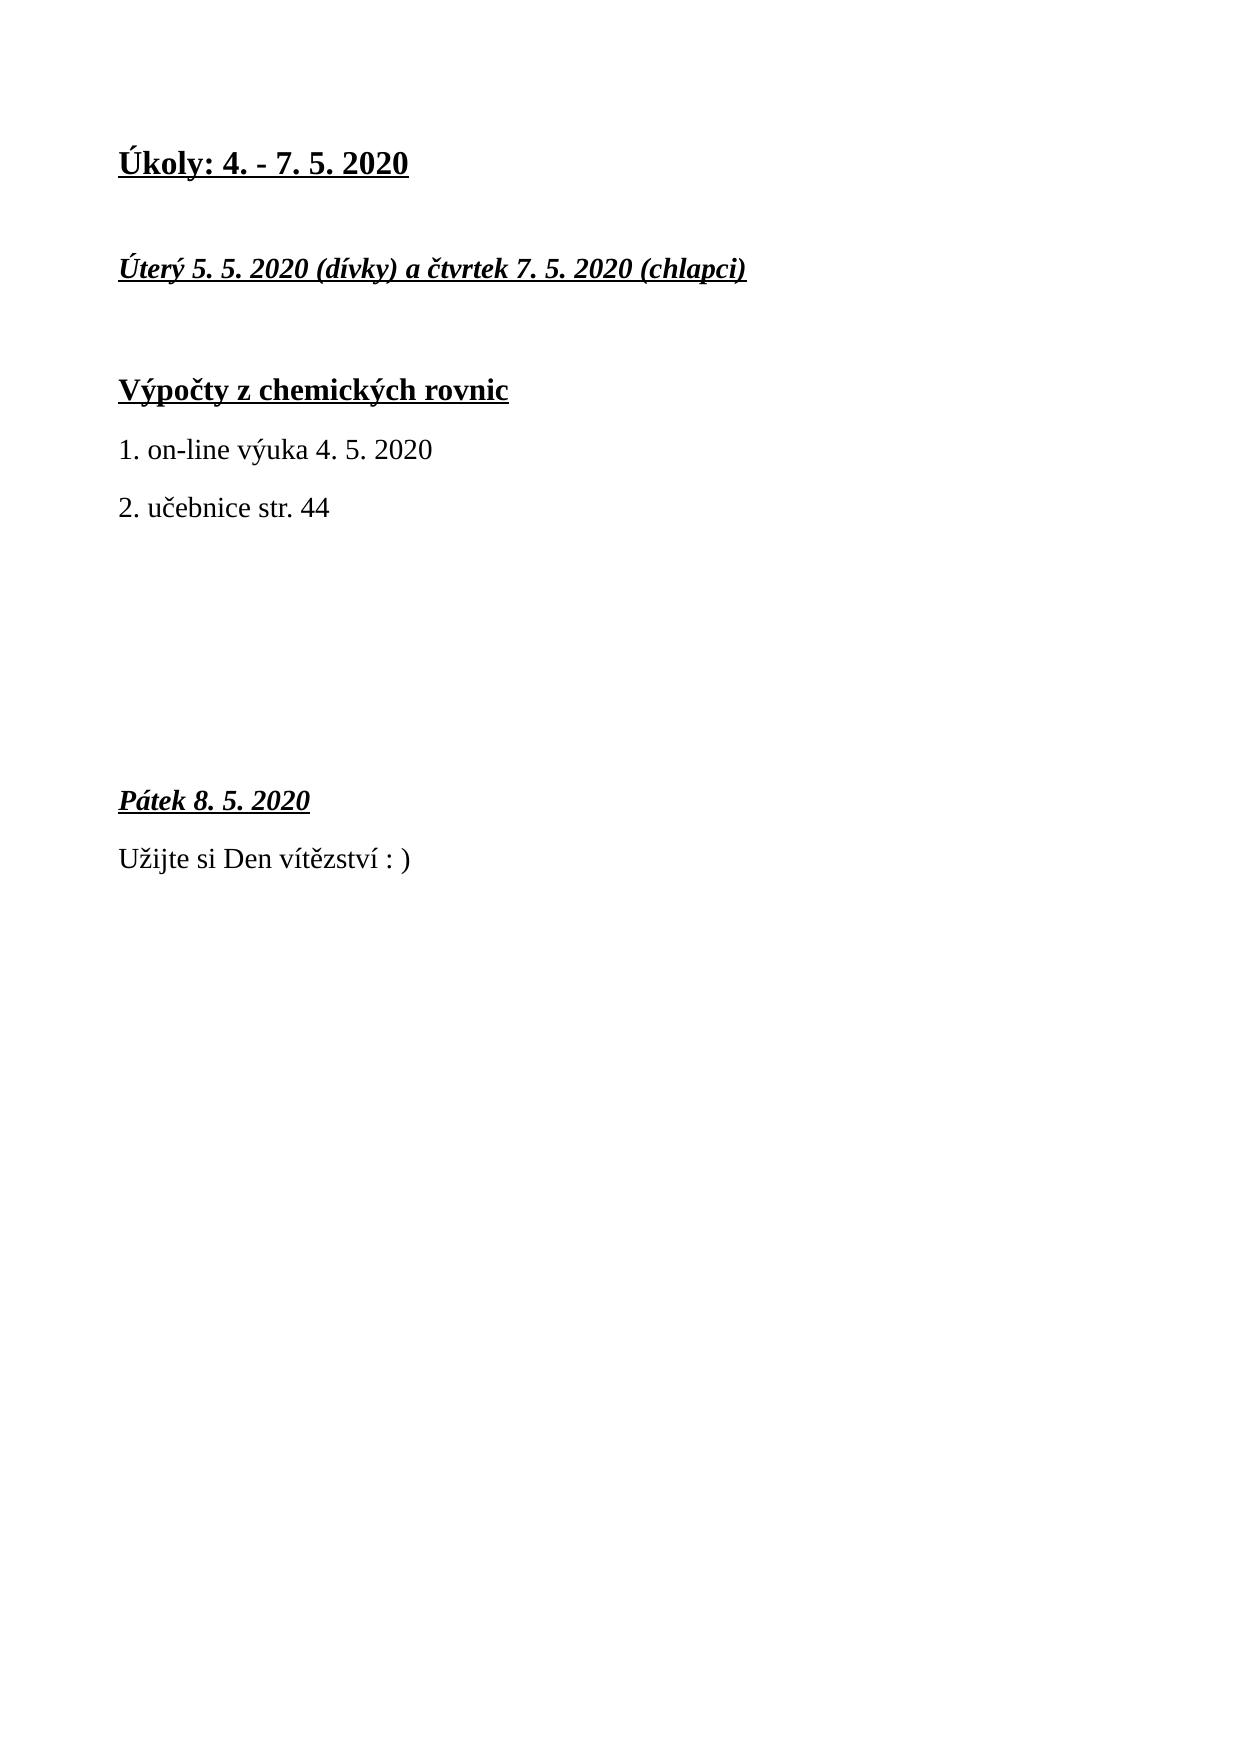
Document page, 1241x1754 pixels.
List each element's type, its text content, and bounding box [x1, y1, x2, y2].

subtitle Pátek 8. 5. 2020 [118, 783, 1122, 817]
subtitle Úkoly: 4. - 7. 5. 2020 [118, 143, 1122, 181]
subtitle Užijte si Den vítězství : ) [118, 842, 1122, 875]
subtitle Výpočty z chemických rovnic [118, 371, 1122, 407]
subtitle 2. učebnice str. 44 [118, 490, 1122, 524]
subtitle 1. on-line výuka 4. 5. 2020 [118, 432, 1122, 465]
text Úterý 5. 5. 2020 (dívky) a čtvrtek 7. 5. 2020 (chlapci) [118, 251, 1122, 285]
